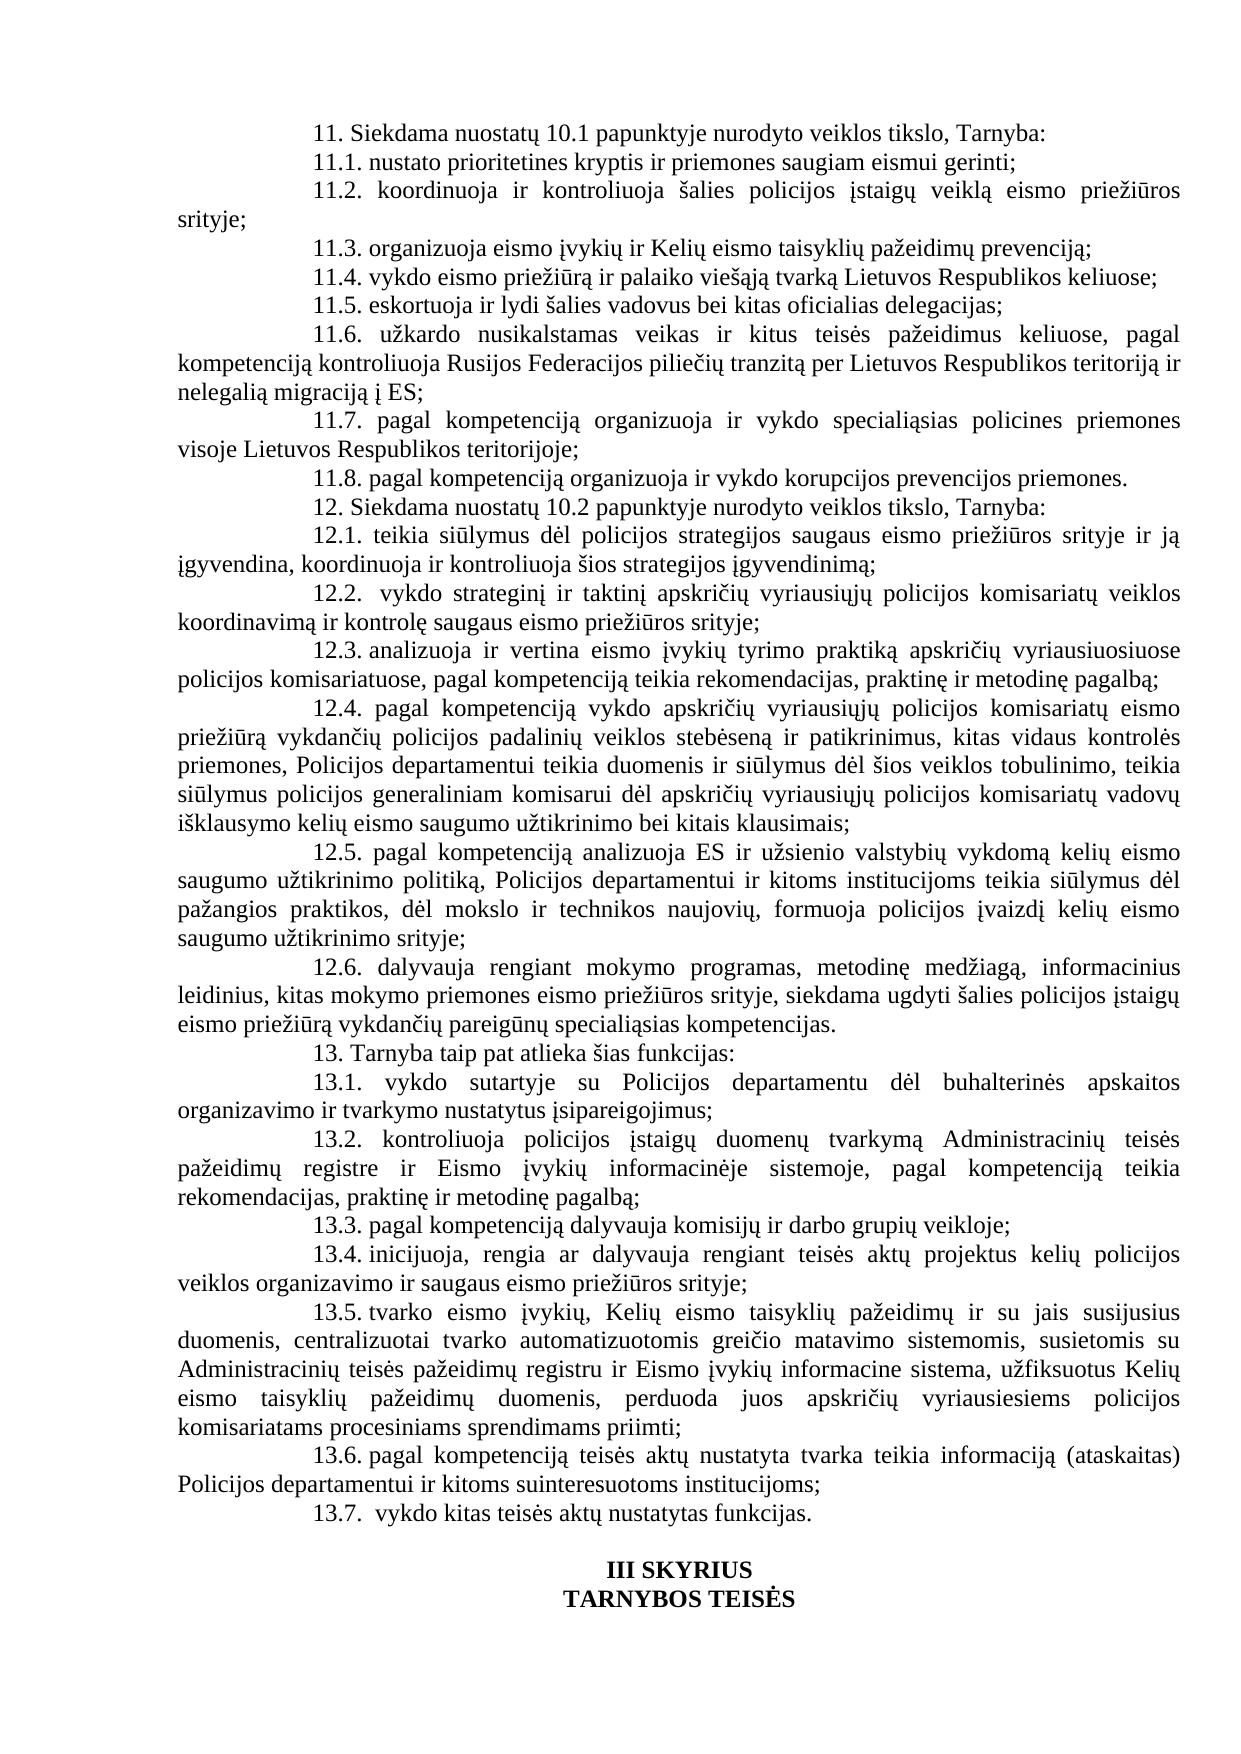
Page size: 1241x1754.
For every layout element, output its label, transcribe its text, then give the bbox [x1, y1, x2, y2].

text 11.7. pagal kompetenciją organizuoja ir vykdo specialiąsias policines priemones visoje Lietuvos Respublikos teritorijoje; [177, 406, 1181, 463]
text 13.3. pagal kompetenciją dalyvauja komisijų ir darbo grupių veikloje; [177, 1211, 1181, 1239]
text III SKYRIUS [177, 1556, 1181, 1584]
text 12.6. dalyvauja rengiant mokymo programas, metodinę medžiagą, informacinius leidinius, kitas mokymo priemones eismo priežiūros srityje, siekdama ugdyti šalies policijos įstaigų eismo priežiūrą vykdančių pareigūnų specialiąsias kompetencijas. [177, 952, 1181, 1038]
text 11.1. nustato prioritetines kryptis ir priemones saugiam eismui gerinti; [177, 147, 1181, 176]
text 13.4. inicijuoja, rengia ar dalyvauja rengiant teisės aktų projektus kelių policijos veiklos organizavimo ir saugaus eismo priežiūros srityje; [177, 1239, 1181, 1297]
text 12.3. analizuoja ir vertina eismo įvykių tyrimo praktiką apskričių vyriausiuosiuose policijos komisariatuose, pagal kompetenciją teikia rekomendacijas, praktinę ir metodinę pagalbą; [177, 636, 1181, 693]
text 13.2. kontroliuoja policijos įstaigų duomenų tvarkymą Administracinių teisės pažeidimų registre ir Eismo įvykių informacinėje sistemoje, pagal kompetenciją teikia rekomendacijas, praktinę ir metodinę pagalbą; [177, 1124, 1181, 1211]
text 12.2. vykdo strateginį ir taktinį apskričių vyriausiųjų policijos komisariatų veiklos koordinavimą ir kontrolę saugaus eismo priežiūros srityje; [177, 578, 1181, 636]
text 11. Siekdama nuostatų 10.1 papunktyje nurodyto veiklos tikslo, Tarnyba: [177, 118, 1181, 147]
text 11.4. vykdo eismo priežiūrą ir palaiko viešąją tvarką Lietuvos Respublikos keliuose; [177, 262, 1181, 291]
text 13.1. vykdo sutartyje su Policijos departamentu dėl buhalterinės apskaitos organizavimo ir tvarkymo nustatytus įsipareigojimus; [177, 1067, 1181, 1124]
text 11.3. organizuoja eismo įvykių ir Kelių eismo taisyklių pažeidimų prevenciją; [177, 233, 1181, 262]
text 11.2. koordinuoja ir kontroliuoja šalies policijos įstaigų veiklą eismo priežiūros srityje; [177, 176, 1181, 233]
text 13.5. tvarko eismo įvykių, Kelių eismo taisyklių pažeidimų ir su jais susijusius duomenis, centralizuotai tvarko automatizuotomis greičio matavimo sistemomis, susietomis su Administracinių teisės pažeidimų registru ir Eismo įvykių informacine sistema, užfiksuotus Kelių eismo taisyklių pažeidimų duomenis, perduoda juos apskričių vyriausiesiems policijos komisariatams procesiniams sprendimams priimti; [177, 1297, 1181, 1441]
text 11.5. eskortuoja ir lydi šalies vadovus bei kitas oficialias delegacijas; [177, 291, 1181, 319]
text 11.6. užkardo nusikalstamas veikas ir kitus teisės pažeidimus keliuose, pagal kompetenciją kontroliuoja Rusijos Federacijos piliečių tranzitą per Lietuvos Respublikos teritoriją ir nelegalią migraciją į ES; [177, 319, 1181, 406]
text 12.5. pagal kompetenciją analizuoja ES ir užsienio valstybių vykdomą kelių eismo saugumo užtikrinimo politiką, Policijos departamentui ir kitoms institucijoms teikia siūlymus dėl pažangios praktikos, dėl mokslo ir technikos naujovių, formuoja policijos įvaizdį kelių eismo saugumo užtikrinimo srityje; [177, 837, 1181, 952]
text 11.8. pagal kompetenciją organizuoja ir vykdo korupcijos prevencijos priemones. [177, 463, 1181, 492]
text 12. Siekdama nuostatų 10.2 papunktyje nurodyto veiklos tikslo, Tarnyba: [177, 492, 1181, 521]
text TARNYBOS TEISĖS [177, 1584, 1181, 1613]
text 13.6. pagal kompetenciją teisės aktų nustatyta tvarka teikia informaciją (ataskaitas) Policijos departamentui ir kitoms suinteresuotoms institucijoms; [177, 1441, 1181, 1498]
text 12.1. teikia siūlymus dėl policijos strategijos saugaus eismo priežiūros srityje ir ją įgyvendina, koordinuoja ir kontroliuoja šios strategijos įgyvendinimą; [177, 521, 1181, 578]
text 13. Tarnyba taip pat atlieka šias funkcijas: [177, 1038, 1181, 1067]
text 13.7. vykdo kitas teisės aktų nustatytas funkcijas. [177, 1498, 1181, 1527]
text 12.4. pagal kompetenciją vykdo apskričių vyriausiųjų policijos komisariatų eismo priežiūrą vykdančių policijos padalinių veiklos stebėseną ir patikrinimus, kitas vidaus kontrolės priemones, Policijos departamentui teikia duomenis ir siūlymus dėl šios veiklos tobulinimo, teikia siūlymus policijos generaliniam komisarui dėl apskričių vyriausiųjų policijos komisariatų vadovų išklausymo kelių eismo saugumo užtikrinimo bei kitais klausimais; [177, 693, 1181, 837]
